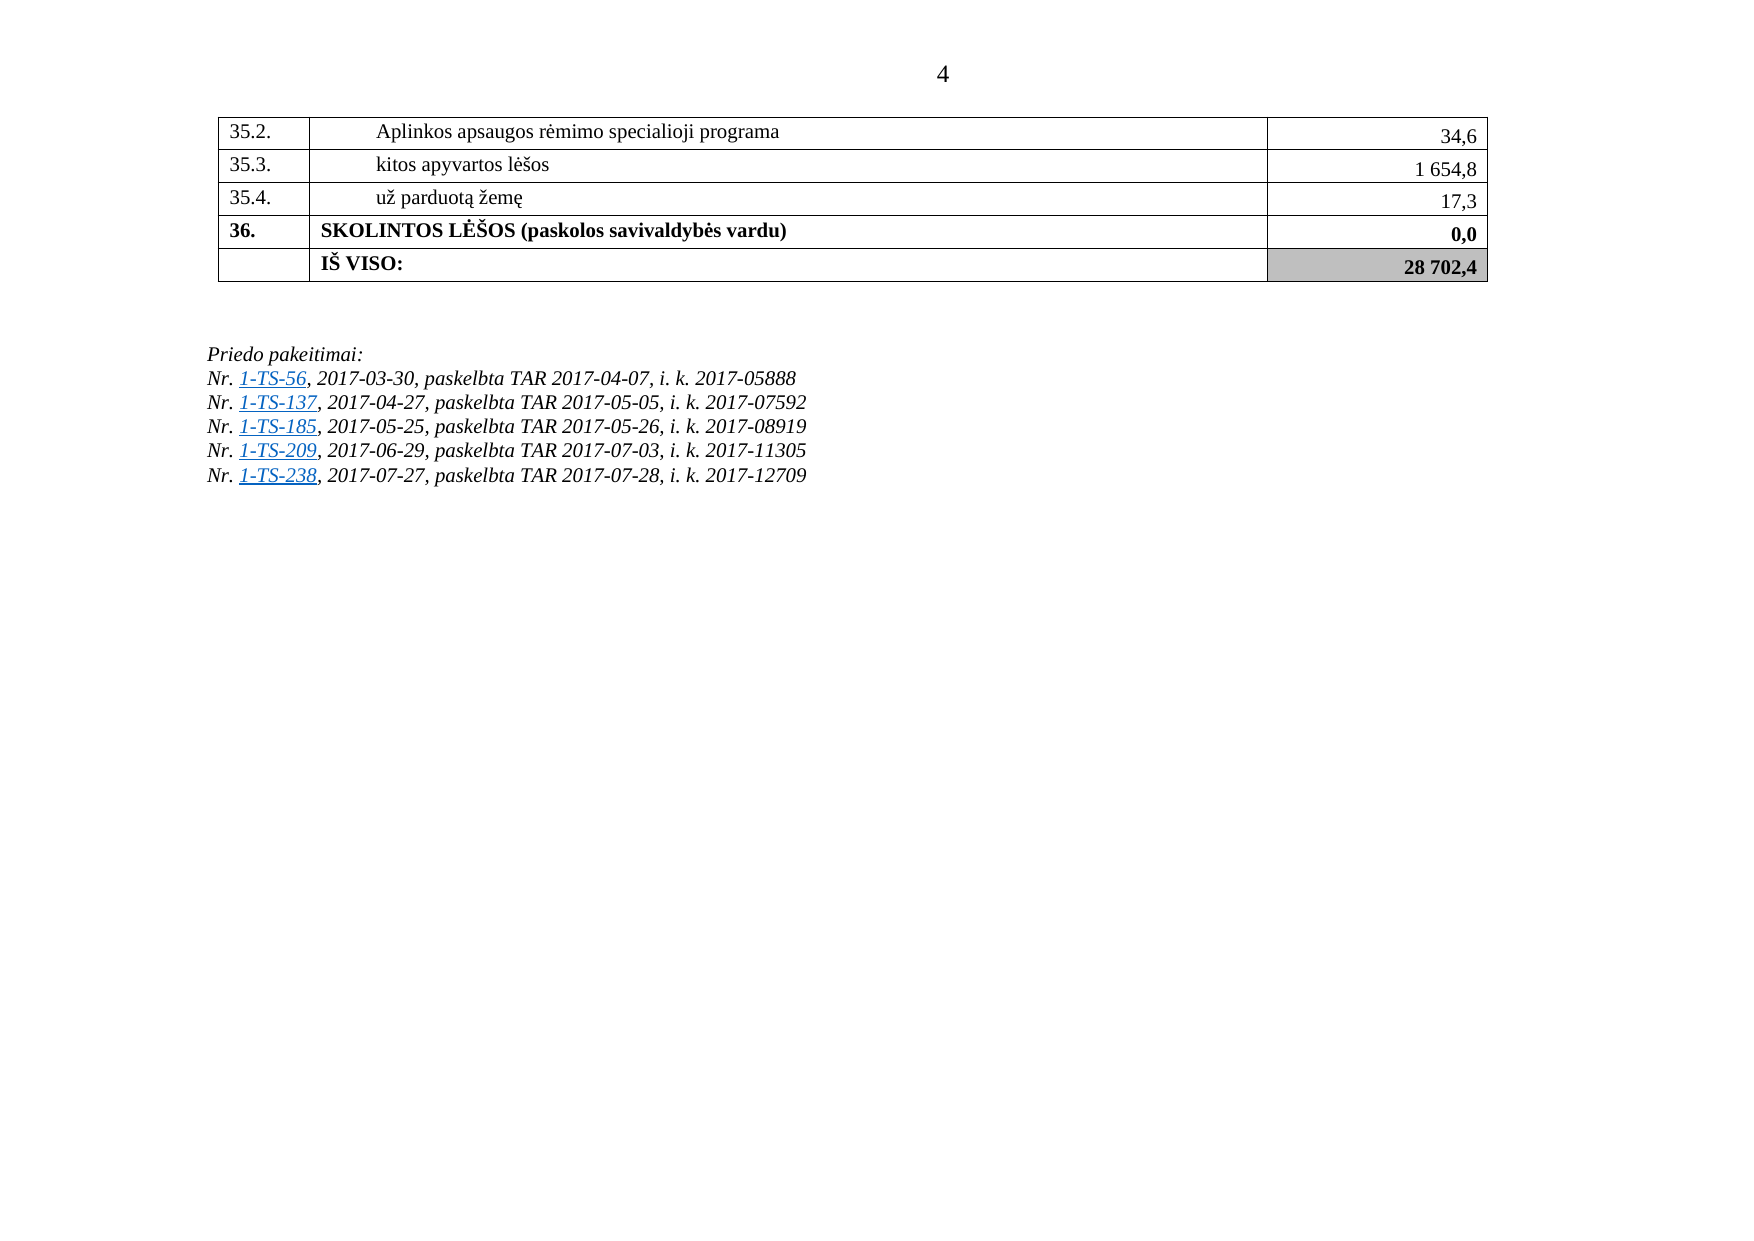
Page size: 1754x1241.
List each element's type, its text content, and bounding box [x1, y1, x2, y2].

table_cell [1268, 282, 1488, 313]
table_cell 17,3 [1268, 183, 1487, 215]
table_cell [309, 282, 1268, 313]
table_cell 1 654,8 [1268, 150, 1487, 182]
text Nr. 1-TS-209, 2017-06-29, paskelbta TAR 2017-07-03, i. k. 2017-11305 [207, 438, 1679, 462]
table_cell 34,6 [1268, 118, 1487, 149]
table_cell Aplinkos apsaugos rėmimo specialioji programa [310, 118, 1267, 149]
table_cell IŠ VISO: [310, 249, 1267, 281]
table_cell 28 702,4 [1268, 249, 1487, 281]
table_cell 35.4. [219, 183, 309, 215]
text Priedo pakeitimai: [207, 342, 1679, 366]
table_cell už parduotą žemę [310, 183, 1267, 215]
table_cell 35.2. [219, 118, 309, 149]
table_cell [219, 249, 309, 281]
text Nr. 1-TS-137, 2017-04-27, paskelbta TAR 2017-05-05, i. k. 2017-07592 [207, 390, 1679, 414]
text Nr. 1-TS-185, 2017-05-25, paskelbta TAR 2017-05-26, i. k. 2017-08919 [207, 414, 1679, 438]
text Nr. 1-TS-238, 2017-07-27, paskelbta TAR 2017-07-28, i. k. 2017-12709 [207, 462, 1679, 487]
table_cell 35.3. [219, 150, 309, 182]
table_cell 36. [219, 216, 309, 248]
table_cell 0,0 [1268, 216, 1487, 248]
table_cell SKOLINTOS LĖŠOS (paskolos savivaldybės vardu) [310, 216, 1267, 248]
text Nr. 1-TS-56, 2017-03-30, paskelbta TAR 2017-04-07, i. k. 2017-05888 [207, 366, 1679, 390]
table_cell kitos apyvartos lėšos [310, 150, 1267, 182]
table_cell [218, 282, 309, 313]
